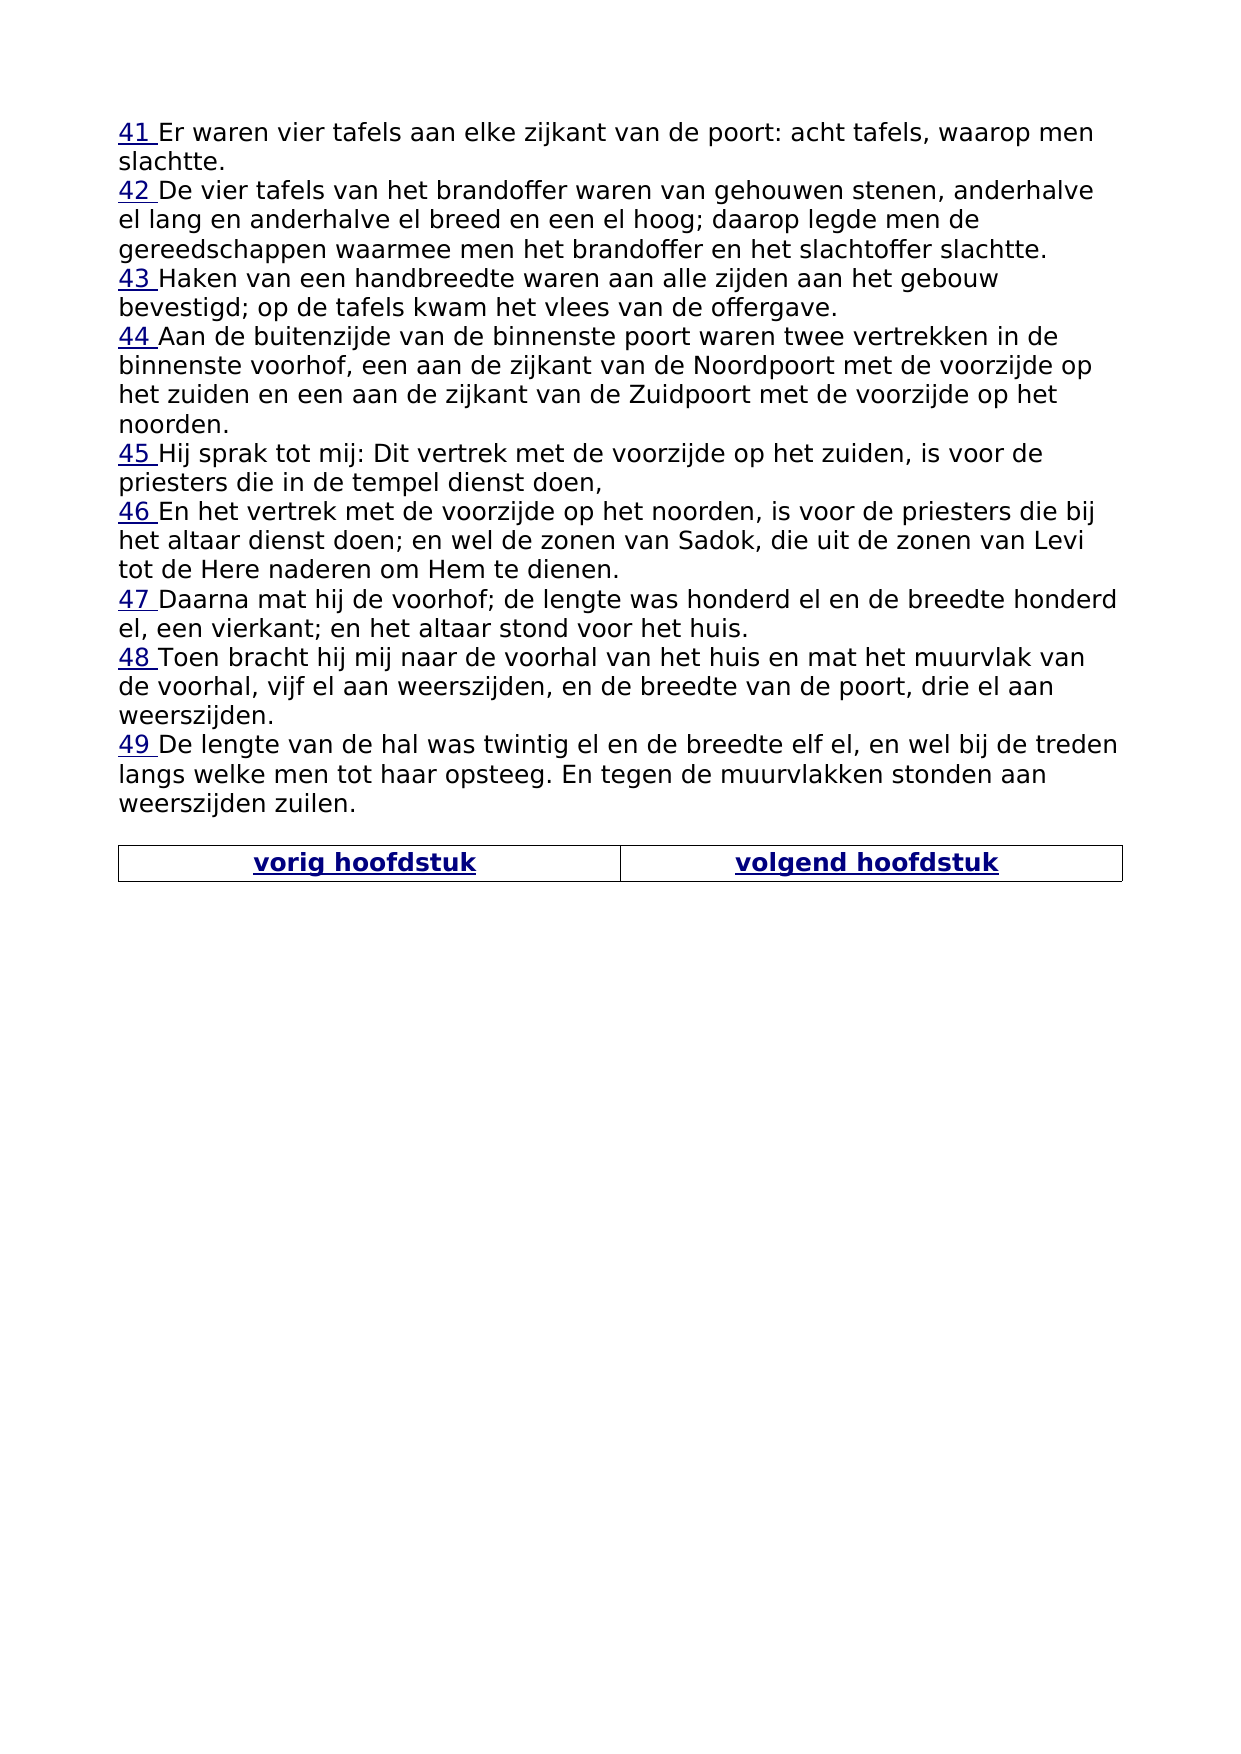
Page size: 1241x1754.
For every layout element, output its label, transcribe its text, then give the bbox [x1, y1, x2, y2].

text 41 Er waren vier tafels aan elke zijkant van de poort: acht tafels, waarop men slachtte. 42 De vier tafels van het brandoffer waren van gehouwen stenen, anderhalve el lang en anderhalve el breed en een el hoog; daarop legde men de gereedschappen waarmee men het brandoffer en het slachtoffer slachtte. 43 Haken van een handbreedte waren aan alle zijden aan het gebouw bevestigd; op de tafels kwam het vlees van de offergave. 44 Aan de buitenzijde van de binnenste poort waren twee vertrekken in de binnenste voorhof, een aan de zijkant van de Noordpoort met de voorzijde op het zuiden en een aan de zijkant van de Zuidpoort met de voorzijde op het noorden. 45 Hij sprak tot mij: Dit vertrek met de voorzijde op het zuiden, is voor de priesters die in de tempel dienst doen, 46 En het vertrek met de voorzijde op het noorden, is voor de priesters die bij het altaar dienst doen; en wel de zonen van Sadok, die uit de zonen van Levi tot de Here naderen om Hem te dienen. 47 Daarna mat hij de voorhof; de lengte was honderd el en de breedte honderd el, een vierkant; en het altaar stond voor het huis. 48 Toen bracht hij mij naar de voorhal van het huis en mat het muurvlak van de voorhal, vijf el aan weerszijden, en de breedte van de poort, drie el aan weerszijden. 49 De lengte van de hal was twintig el en de breedte elf el, en wel bij de treden langs welke men tot haar opsteeg. En tegen de muurvlakken stonden aan weerszijden zuilen. [118, 118, 1122, 818]
table_header vorig hoofdstuk [119, 846, 620, 881]
table_header volgend hoofdstuk [621, 846, 1122, 881]
